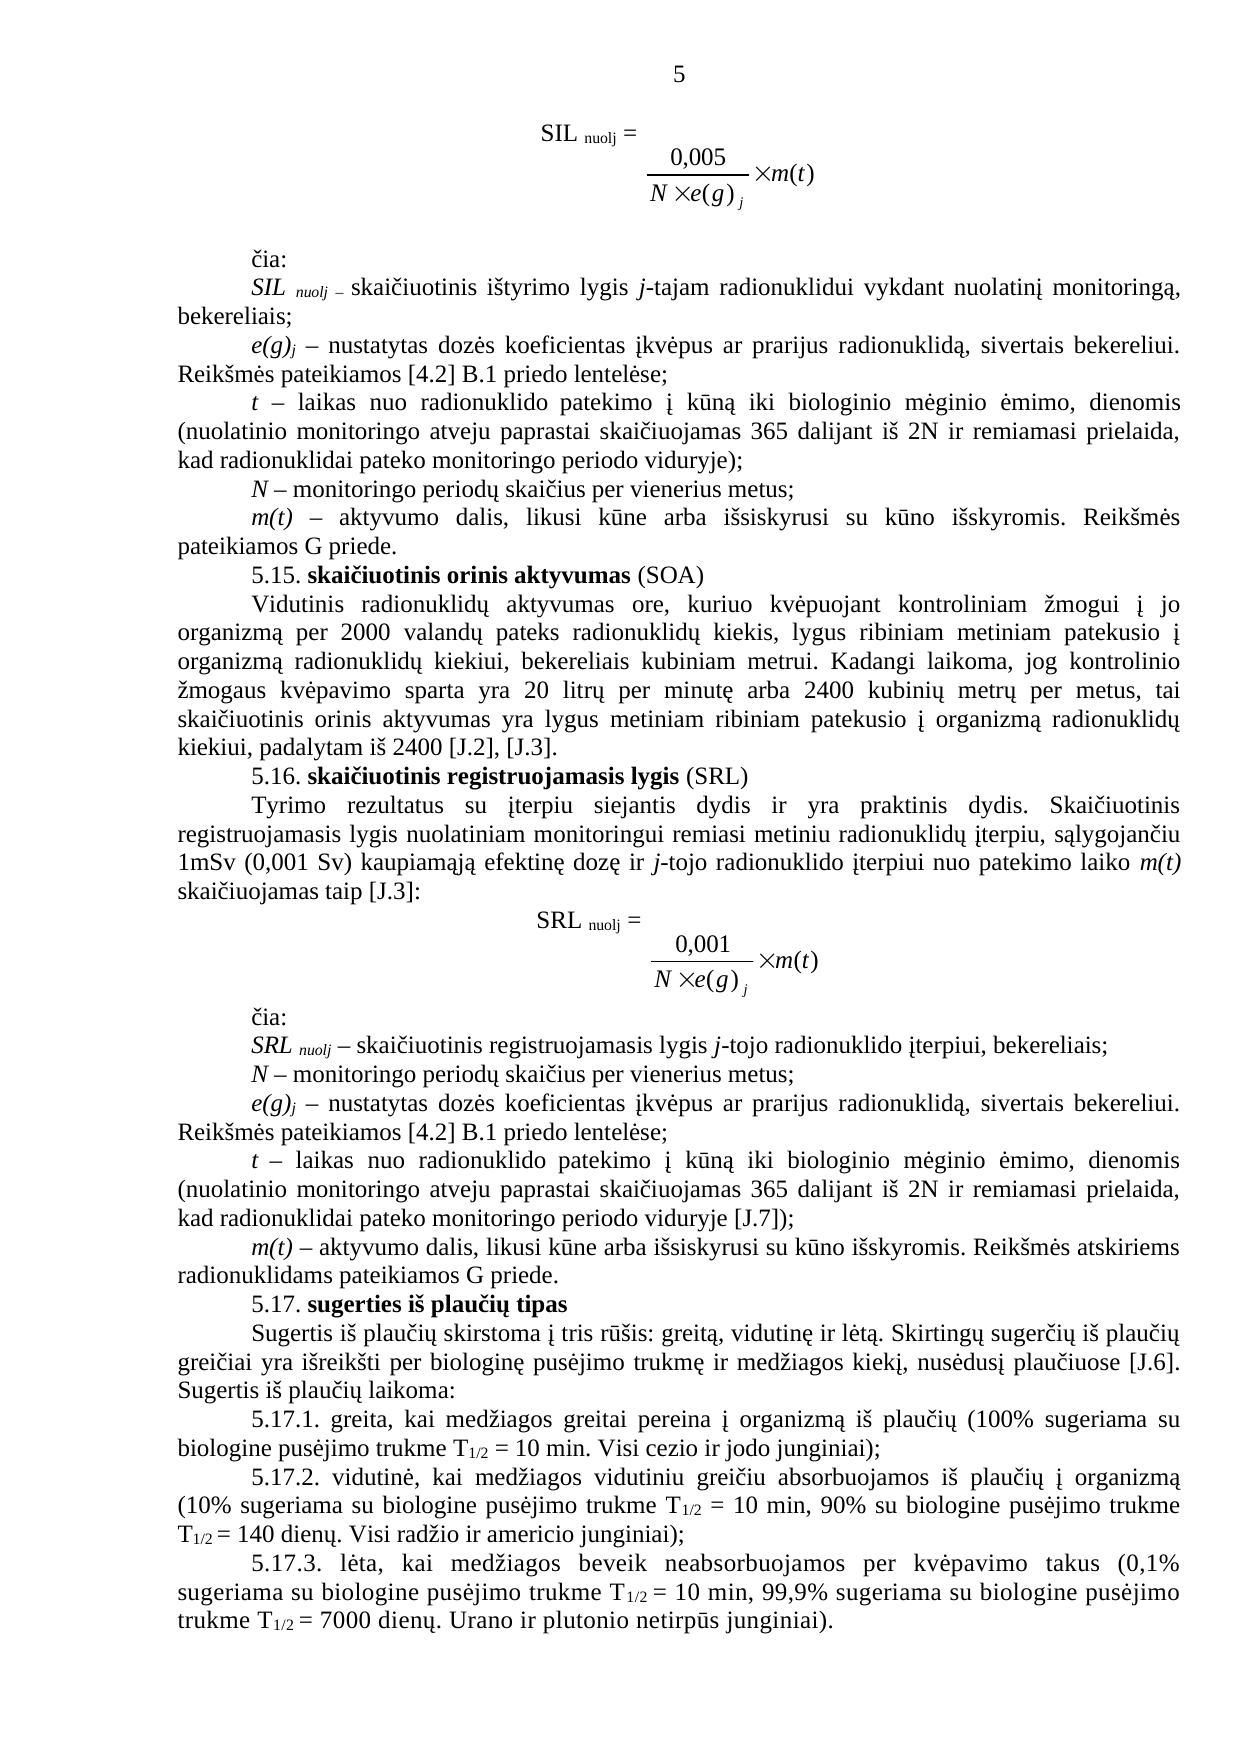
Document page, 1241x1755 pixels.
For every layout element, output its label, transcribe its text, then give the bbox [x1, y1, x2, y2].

text čia: [177, 244, 1181, 272]
text SRL nuolj = [177, 905, 1181, 1002]
text t – laikas nuo radionuklido patekimo į kūną iki biologinio mėginio ėmimo, dienomis (nuolatinio monitoringo atveju paprastai skaičiuojamas 365 dalijant iš 2N ir remiamasi prielaida, kad radionuklidai pateko monitoringo periodo viduryje); [177, 387, 1181, 474]
text SIL nuolj = [177, 118, 1181, 215]
text 5.17.3. lėta, kai medžiagos beveik neabsorbuojamos per kvėpavimo takus (0,1% sugeriama su biologine pusėjimo trukme T1/2 = 10 min, 99,9% sugeriama su biologine pusėjimo trukme T1/2 = 7000 dienų. Urano ir plutonio netirpūs junginiai). [177, 1548, 1181, 1634]
text SRL nuolj – skaičiuotinis registruojamasis lygis j-tojo radionuklido įterpiui, bekereliais; [177, 1030, 1181, 1059]
text e(g)j – nustatytas dozės koeficientas įkvėpus ar prarijus radionuklidą, sivertais bekereliui. Reikšmės pateikiamos [4.2] B.1 priedo lentelėse; [177, 330, 1181, 387]
text N – monitoringo periodų skaičius per vienerius metus; [177, 474, 1181, 502]
text m(t) – aktyvumo dalis, likusi kūne arba išsiskyrusi su kūno išskyromis. Reikšmės atskiriems radionuklidams pateikiamos G priede. [177, 1232, 1181, 1289]
text Vidutinis radionuklidų aktyvumas ore, kuriuo kvėpuojant kontroliniam žmogui į jo organizmą per 2000 valandų pateks radionuklidų kiekis, lygus ribiniam metiniam patekusio į organizmą radionuklidų kiekiui, bekereliais kubiniam metrui. Kadangi laikoma, jog kontrolinio žmogaus kvėpavimo sparta yra 20 litrų per minutę arba 2400 kubinių metrų per metus, tai skaičiuotinis orinis aktyvumas yra lygus metiniam ribiniam patekusio į organizmą radionuklidų kiekiui, padalytam iš 2400 [J.2], [J.3]. [177, 589, 1181, 761]
text 5.15. skaičiuotinis orinis aktyvumas (SOA) [177, 560, 1181, 589]
text 5.17.1. greita, kai medžiagos greitai pereina į organizmą iš plaučių (100% sugeriama su biologine pusėjimo trukme T1/2 = 10 min. Visi cezio ir jodo junginiai); [177, 1404, 1181, 1462]
text N – monitoringo periodų skaičius per vienerius metus; [177, 1059, 1181, 1088]
text 5.16. skaičiuotinis registruojamasis lygis (SRL) [177, 761, 1181, 790]
text 5.17.2. vidutinė, kai medžiagos vidutiniu greičiu absorbuojamos iš plaučių į organizmą (10% sugeriama su biologine pusėjimo trukme T1/2 = 10 min, 90% su biologine pusėjimo trukme T1/2 = 140 dienų. Visi radžio ir americio junginiai); [177, 1462, 1181, 1548]
text čia: [177, 1002, 1181, 1030]
text Tyrimo rezultatus su įterpiu siejantis dydis ir yra praktinis dydis. Skaičiuotinis registruojamasis lygis nuolatiniam monitoringui remiasi metiniu radionuklidų įterpiu, sąlygojančiu 1mSv (0,001 Sv) kaupiamąją efektinę dozę ir j-tojo radionuklido įterpiui nuo patekimo laiko m(t) skaičiuojamas taip [J.3]: [177, 790, 1181, 905]
text e(g)j – nustatytas dozės koeficientas įkvėpus ar prarijus radionuklidą, sivertais bekereliui. Reikšmės pateikiamos [4.2] B.1 priedo lentelėse; [177, 1088, 1181, 1145]
text Sugertis iš plaučių skirstoma į tris rūšis: greitą, vidutinę ir lėtą. Skirtingų sugerčių iš plaučių greičiai yra išreikšti per biologinę pusėjimo trukmę ir medžiagos kiekį, nusėdusį plaučiuose [J.6]. Sugertis iš plaučių laikoma: [177, 1318, 1181, 1404]
text SIL nuolj – skaičiuotinis ištyrimo lygis j-tajam radionuklidui vykdant nuolatinį monitoringą, bekereliais; [177, 272, 1181, 330]
text 5.17. sugerties iš plaučių tipas [177, 1289, 1181, 1318]
text t – laikas nuo radionuklido patekimo į kūną iki biologinio mėginio ėmimo, dienomis (nuolatinio monitoringo atveju paprastai skaičiuojamas 365 dalijant iš 2N ir remiamasi prielaida, kad radionuklidai pateko monitoringo periodo viduryje [J.7]); [177, 1145, 1181, 1232]
text m(t) – aktyvumo dalis, likusi kūne arba išsiskyrusi su kūno išskyromis. Reikšmės pateikiamos G priede. [177, 502, 1181, 560]
